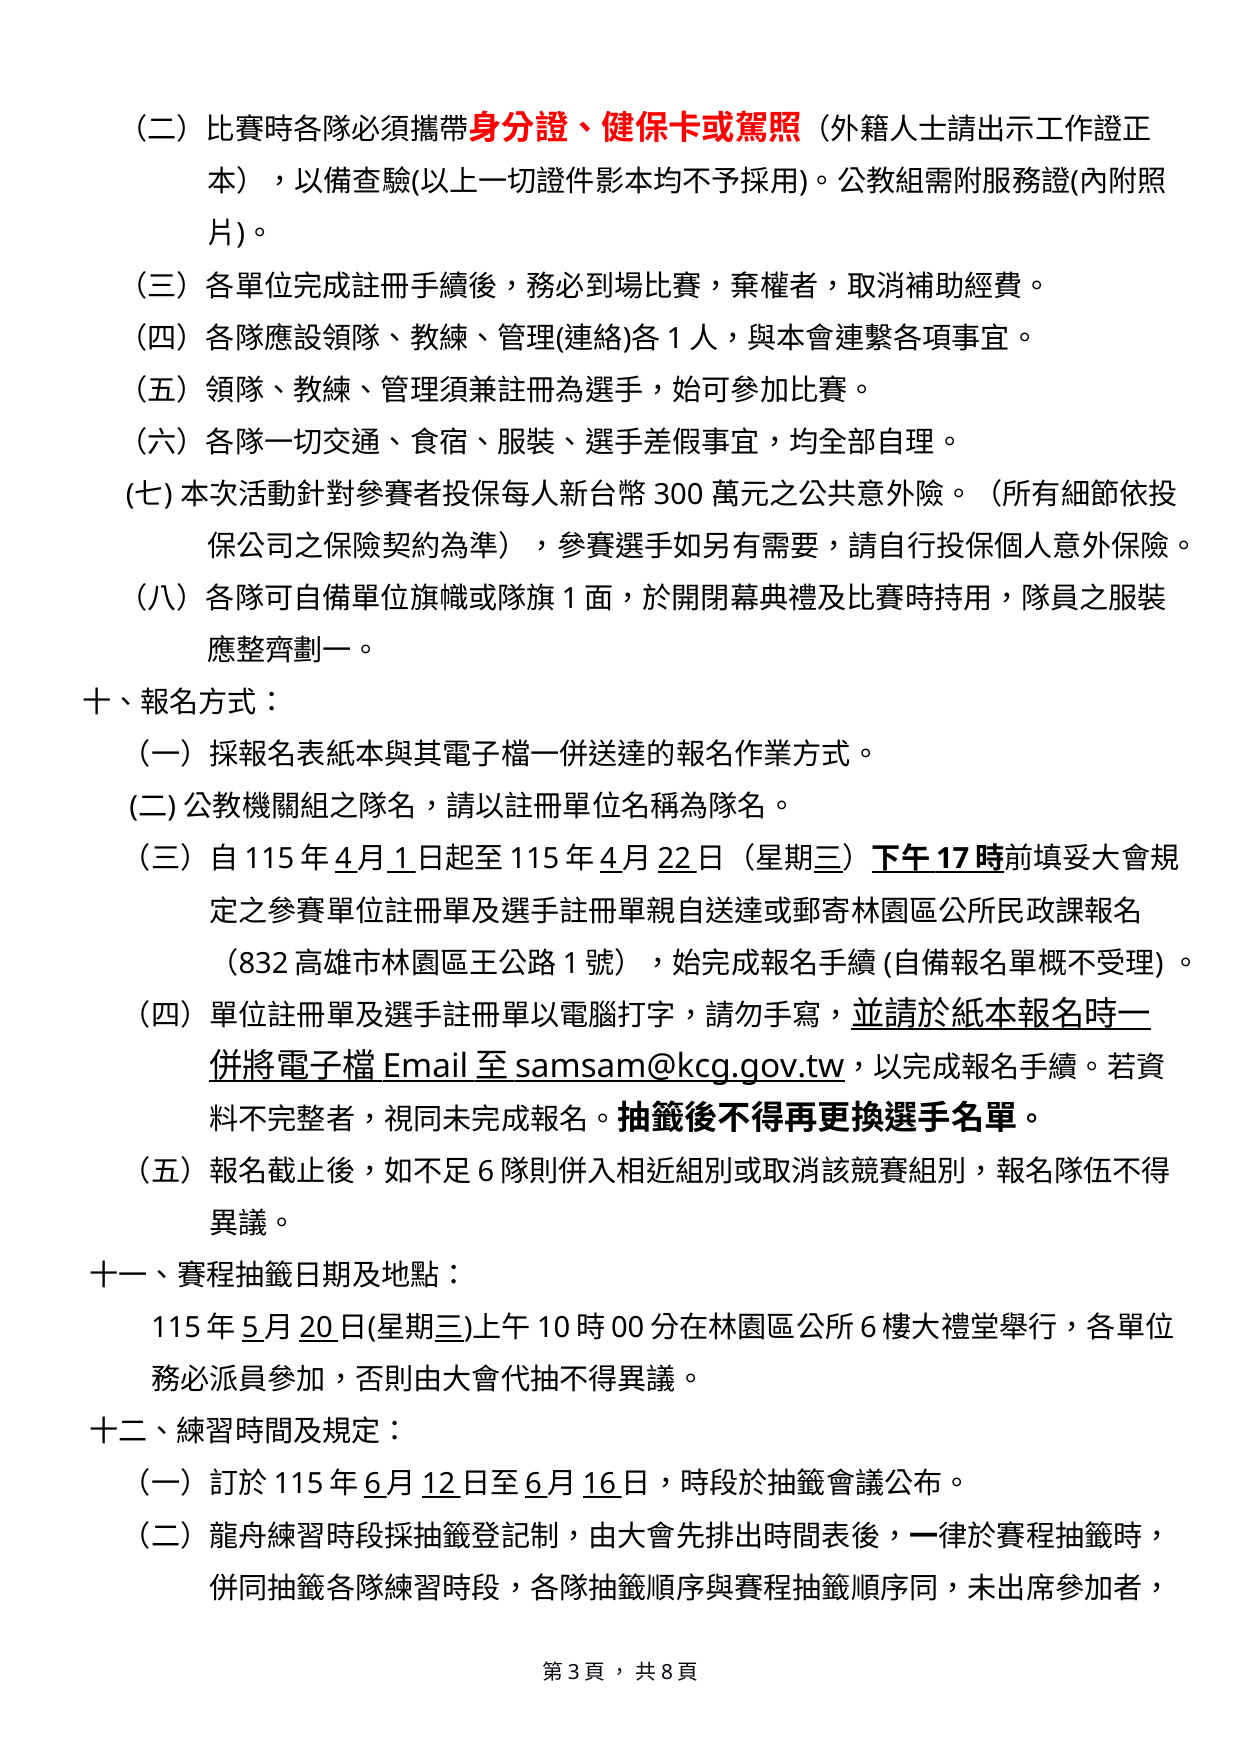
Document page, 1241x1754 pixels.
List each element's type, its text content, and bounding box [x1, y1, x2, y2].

text 十、報名方式： [59, 671, 1181, 723]
text 務必派員參加，否則由大會代抽不得異議。 [122, 1348, 1181, 1400]
text （二）比賽時各隊必須攜帶身分證、健保卡或駕照（外籍人士請出示工作證正本），以備查驗(以上一切證件影本均不予採用)。公教組需附服務證(內附照片)。 [118, 98, 1181, 254]
text 115年5月20日(星期三)上午10時00分在林園區公所6樓大禮堂舉行，各單位 [122, 1296, 1181, 1348]
text （六）各隊一切交通、食宿、服裝、選手差假事宜，均全部自理。 [118, 411, 1181, 463]
text （八）各隊可自備單位旗幟或隊旗1面，於開閉幕典禮及比賽時持用，隊員之服裝應整齊劃一。 [118, 567, 1181, 671]
text （三）自115年4月 1日起至115年4月22日（星期三）下午17時前填妥大會規定之參賽單位註冊單及選手註冊單親自送達或郵寄林園區公所民政課報名（832高雄市林園區王公路1號），始完成報名手續 (自備報名單概不受理) 。 [122, 827, 1181, 983]
text （四）各隊應設領隊、教練、管理(連絡)各1人，與本會連繫各項事宜。 [118, 306, 1181, 358]
text 十二、練習時間及規定： [58, 1400, 1181, 1452]
text （五）報名截止後，如不足6隊則併入相近組別或取消該競賽組別，報名隊伍不得異議。 [122, 1140, 1181, 1244]
text （三）各單位完成註冊手續後，務必到場比賽，棄權者，取消補助經費。 [118, 254, 1181, 306]
text （二）龍舟練習時段採抽籤登記制，由大會先排出時間表後，一律於賽程抽籤時，併同抽籤各隊練習時段，各隊抽籤順序與賽程抽籤順序同，未出席參加者， [122, 1504, 1181, 1608]
text （五）領隊、教練、管理須兼註冊為選手，始可參加比賽。 [118, 358, 1181, 411]
text （四）單位註冊單及選手註冊單以電腦打字，請勿手寫，並請於紙本報名時一併將電子檔Email至samsam@kcg.gov.tw，以完成報名手續。若資料不完整者，視同未完成報名。抽籤後不得再更換選手名單。 [122, 983, 1181, 1140]
text （一）訂於115年6月12日至6月16日，時段於抽籤會議公布。 [122, 1452, 1181, 1504]
text (二) 公教機關組之隊名，請以註冊單位名稱為隊名。 [122, 775, 1181, 827]
text （一）採報名表紙本與其電子檔一併送達的報名作業方式。 [122, 723, 1181, 775]
text 十一、賽程抽籤日期及地點： [59, 1244, 1181, 1296]
text (七) 本次活動針對參賽者投保每人新台幣 300 萬元之公共意外險。（所有細節依投保公司之保險契約為準），參賽選手如另有需要，請自行投保個人意外保險。 [118, 463, 1181, 567]
